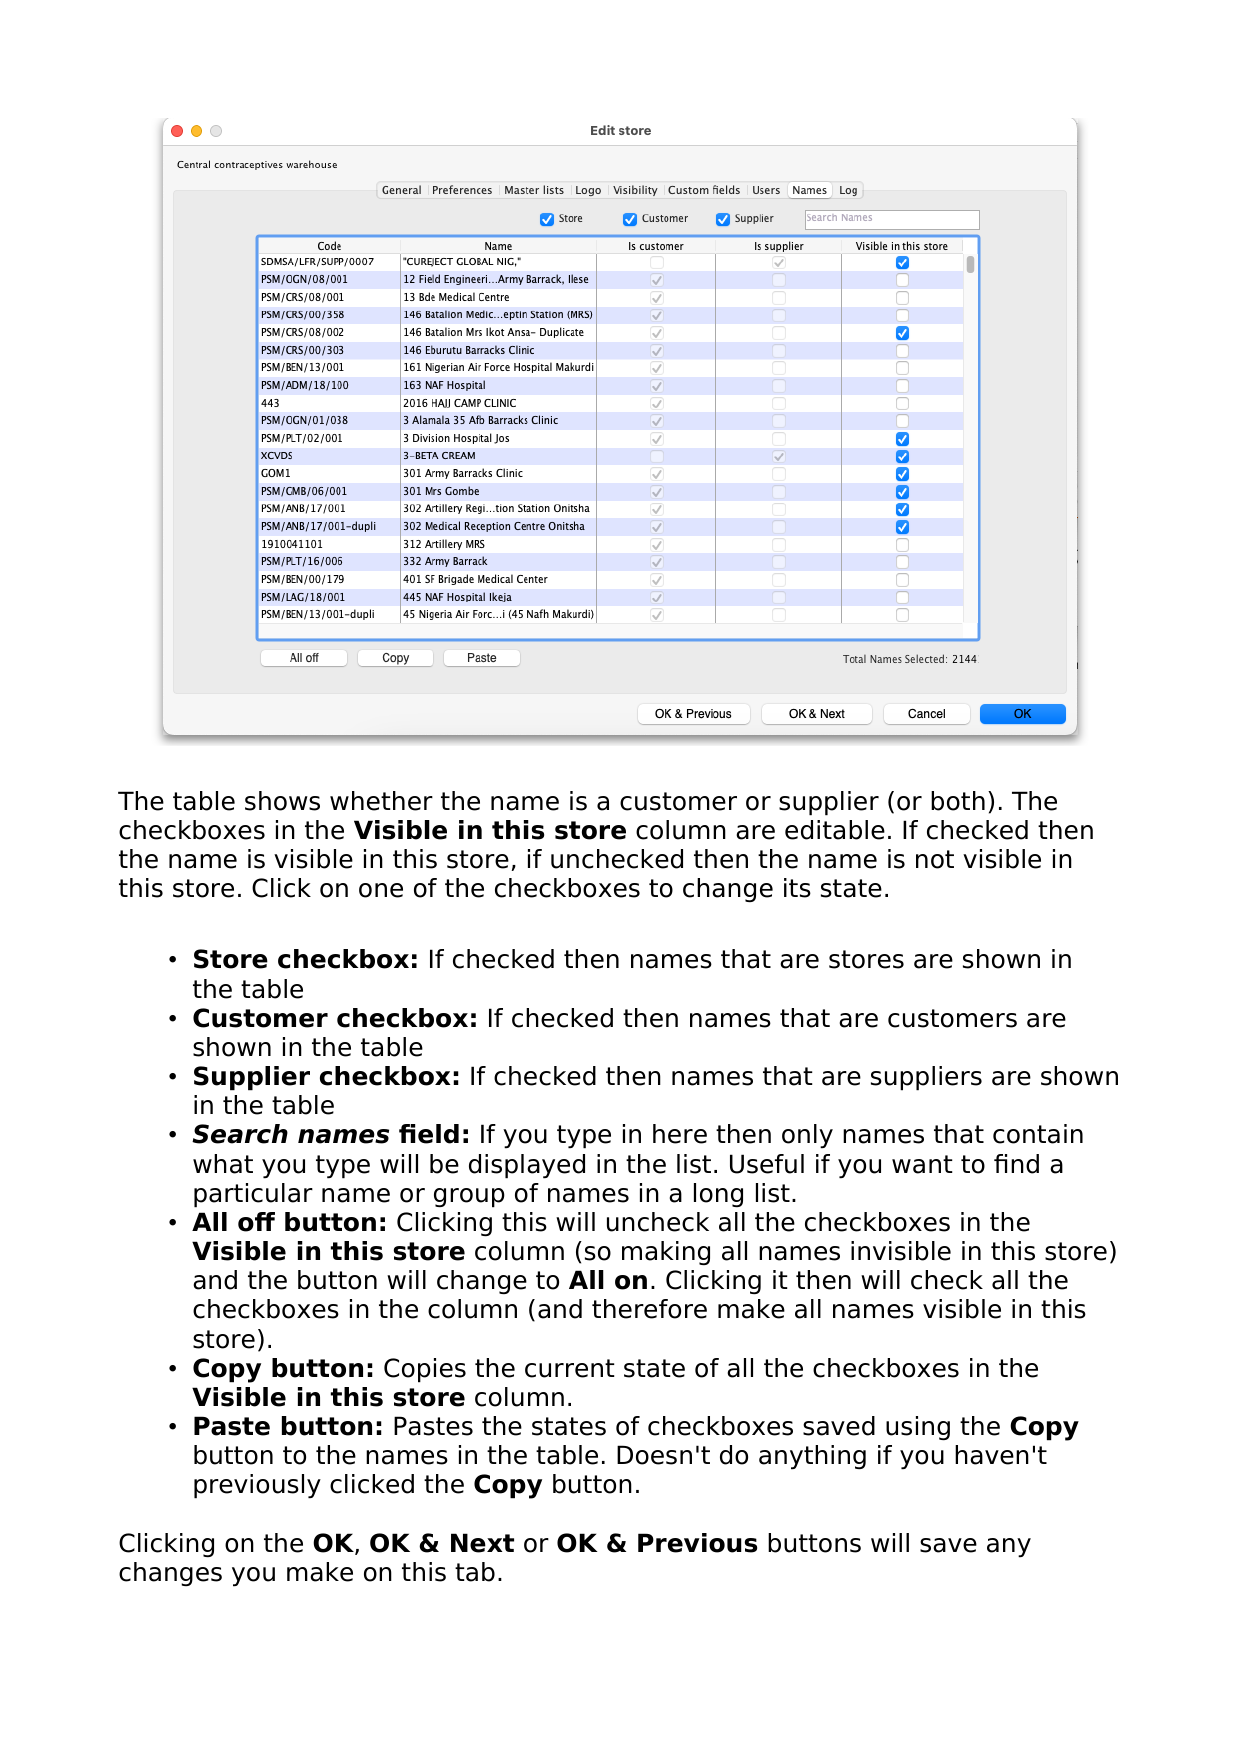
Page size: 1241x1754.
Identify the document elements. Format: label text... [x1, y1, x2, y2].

list Search names field: If you type in here then only names that contain what you type will be displayed in the list. Useful if you want to find a particular name or group of names in a long list. [177, 1121, 1122, 1208]
list Copy button: Copies the current state of all the checkboxes in the Visible in this store column. [177, 1354, 1122, 1412]
list Paste button: Pastes the states of checkboxes saved using the Copy button to the names in the table. Doesn't do anything if you haven't previously clicked the Copy button. [177, 1412, 1122, 1500]
text The table shows whether the name is a customer or supplier (or both). The checkboxes in the Visible in this store column are editable. If checked then the name is visible in this store, if unchecked then the name is not visible in this store. Click on one of the checkboxes to change its state. [118, 787, 1122, 904]
list Customer checkbox: If checked then names that are customers are shown in the table [177, 1004, 1122, 1062]
list Store checkbox: If checked then names that are stores are shown in the table [177, 946, 1122, 1004]
text Clicking on the OK, OK & Next or OK & Previous buttons will save any changes you make on this tab. [118, 1529, 1122, 1588]
list Supplier checkbox: If checked then names that are suppliers are shown in the table [177, 1062, 1122, 1121]
list All off button: Clicking this will uncheck all the checkboxes in the Visible in this store column (so making all names invisible in this store) and the button will change to All on. Clicking it then will check all the checkboxes in the column (and therefore make all names visible in this store). [177, 1208, 1122, 1354]
picture [151, 118, 1089, 746]
